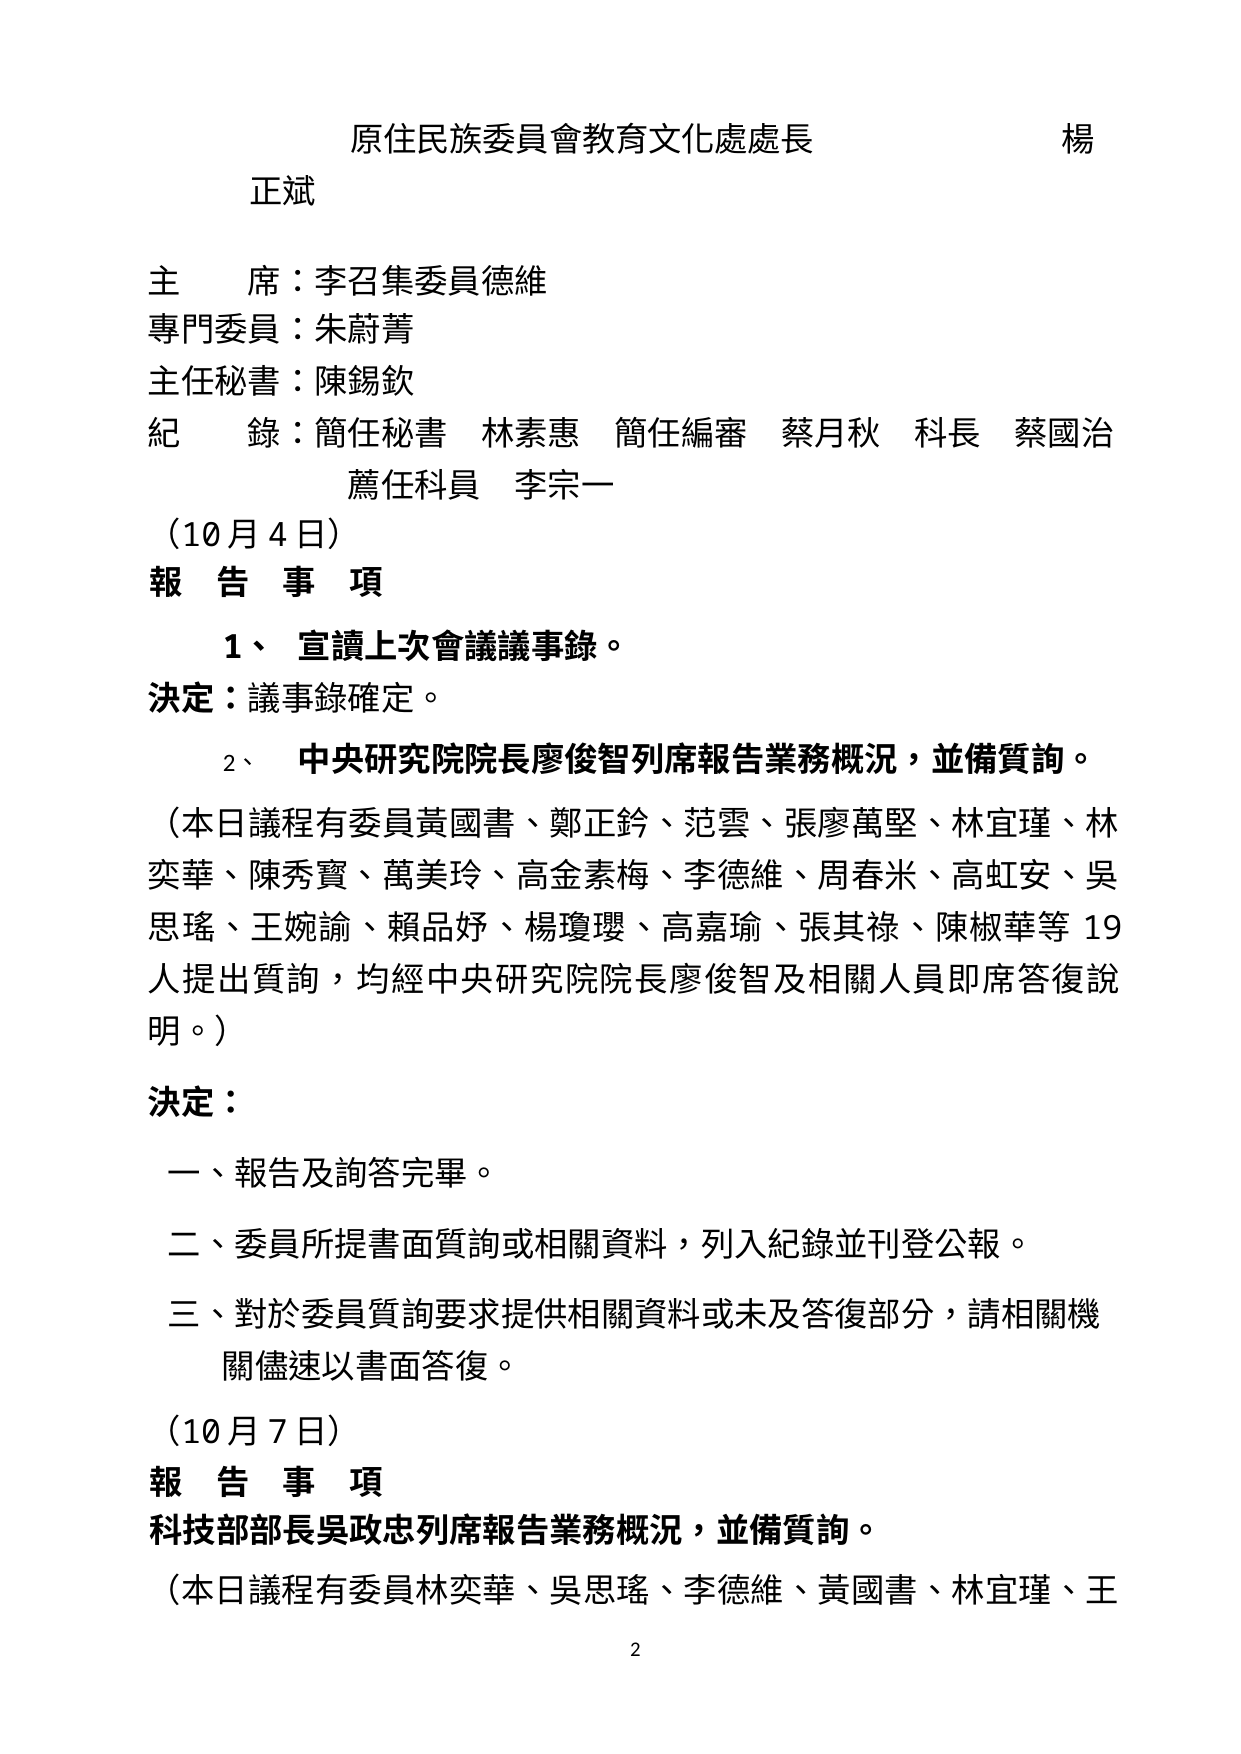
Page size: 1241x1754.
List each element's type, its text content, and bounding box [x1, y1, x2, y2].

text （10月4日） [148, 508, 1120, 556]
text 報 告 事 項 [149, 556, 1122, 604]
text 二、委員所提書面質詢或相關資料，列入紀錄並刊登公報。 [148, 1214, 1122, 1266]
text 薦任科員 李宗一 [148, 456, 1120, 508]
text 三、對於委員質詢要求提供相關資料或未及答復部分，請相關機關儘速以書面答復。 [148, 1285, 1122, 1389]
text 紀 錄：簡任秘書 林素惠 簡任編審 蔡月秋 科長 蔡國治 [148, 404, 1120, 456]
text 決定： [148, 1073, 1122, 1125]
text 專門委員：朱蔚菁 [148, 300, 1120, 352]
text 一、報告及詢答完畢。 [148, 1143, 1122, 1196]
text （本日議程有委員黃國書、鄭正鈐、范雲、張廖萬堅、林宜瑾、林奕華、陳秀寳、萬美玲、高金素梅、李德維、周春米、高虹安、吳思瑤、王婉諭、賴品妤、楊瓊瓔、高嘉瑜、張其祿、陳椒華等19人提出質詢，均經中央研究院院長廖俊智及相關人員即席答復說明。） [148, 793, 1122, 1054]
list 宣讀上次會議議事錄。 [223, 616, 1122, 668]
text （本日議程有委員林奕華、吳思瑤、李德維、黃國書、林宜瑾、王 [148, 1564, 1122, 1612]
text 原住民族委員會教育文化處處長 楊正斌 [149, 112, 1122, 216]
text 決定：議事錄確定。 [148, 668, 1122, 721]
list 中央研究院院長廖俊智列席報告業務概況，並備質詢。 [223, 733, 1122, 781]
text 報 告 事 項 [149, 1456, 1122, 1504]
text 主 席：李召集委員德維 [148, 237, 1118, 300]
text 主任秘書：陳錫欽 [148, 352, 1120, 404]
text 科技部部長吳政忠列席報告業務概況，並備質詢。 [148, 1504, 1122, 1552]
text （10月7日） [148, 1408, 1120, 1456]
